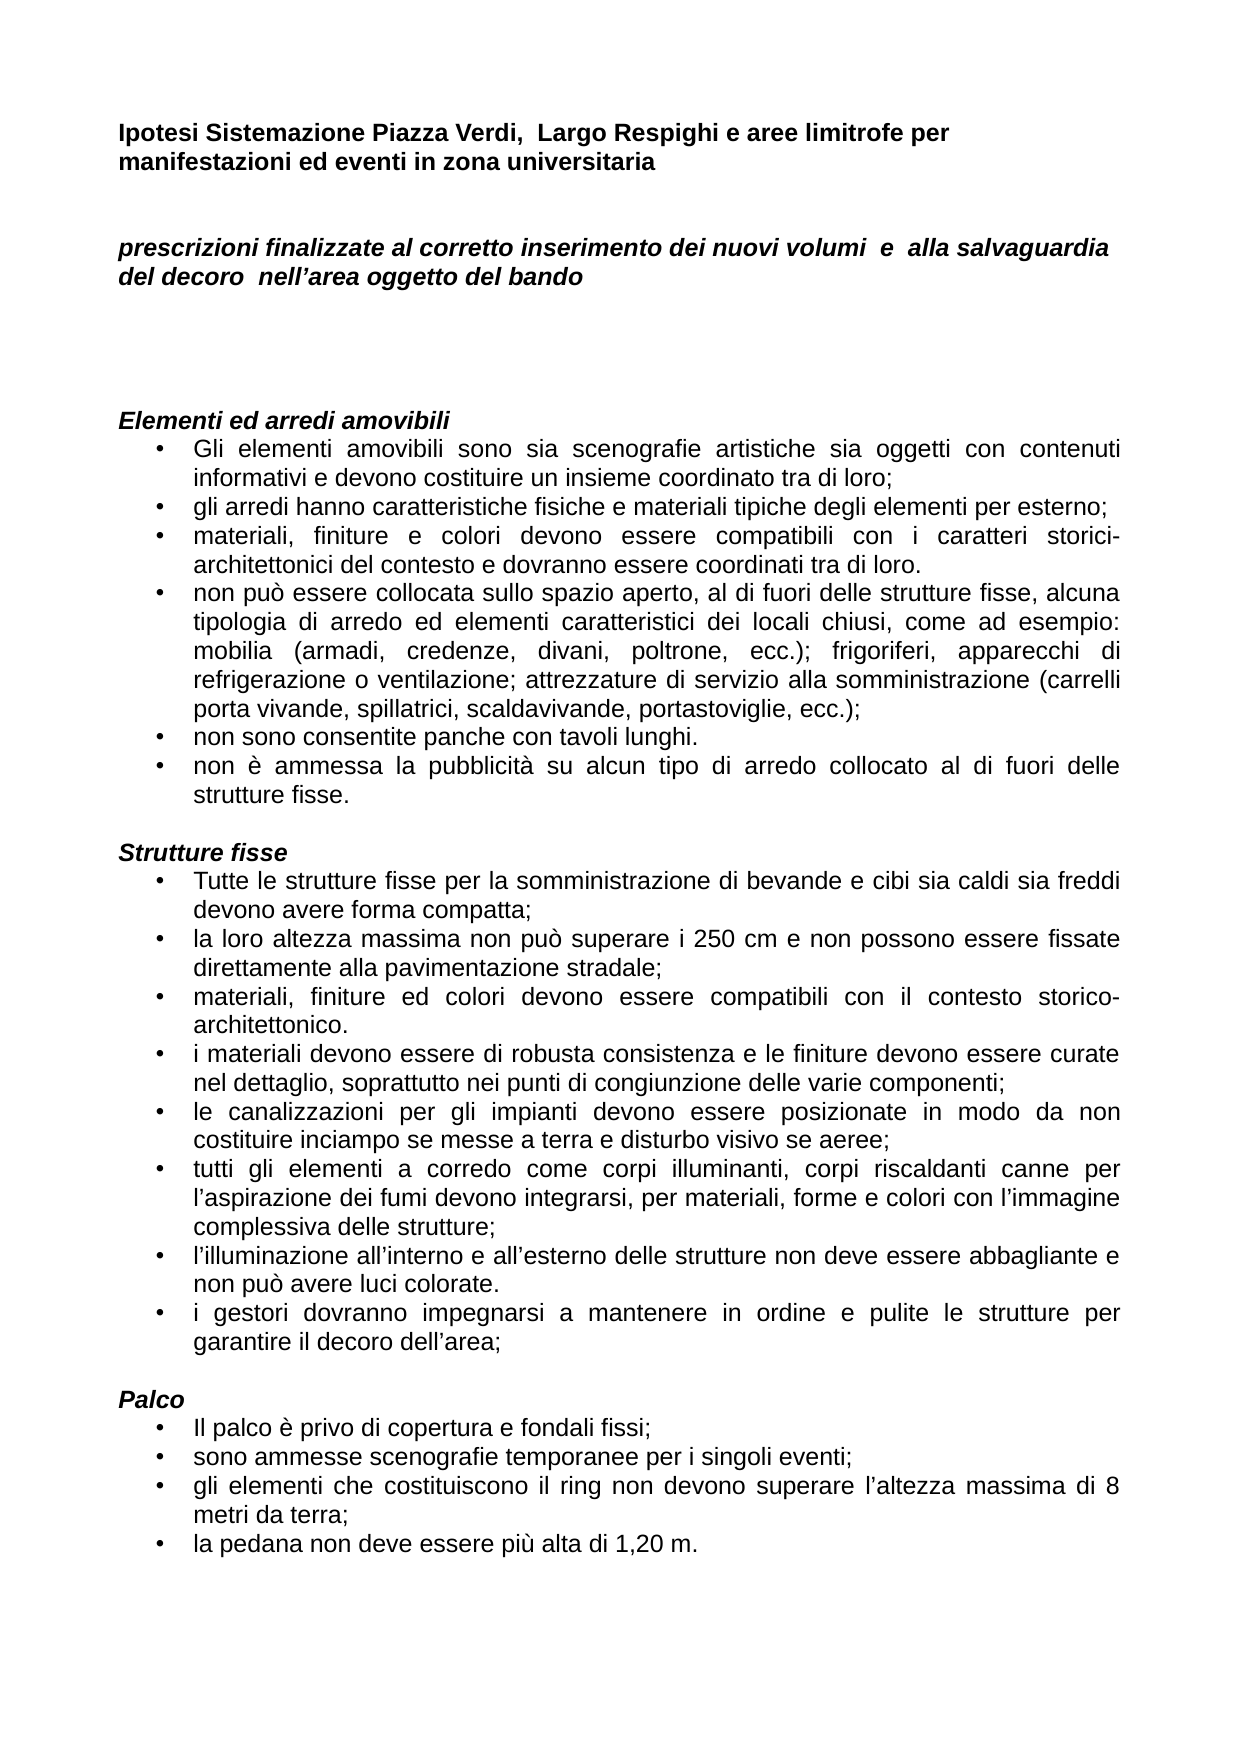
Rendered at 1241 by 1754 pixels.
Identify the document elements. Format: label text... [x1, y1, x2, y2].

list Gli elementi amovibili sono sia scenografie artistiche sia oggetti con contenuti informativi e devono costituire un insieme coordinato tra di loro; [156, 434, 1122, 492]
list sono ammesse scenografie temporanee per i singoli eventi; [156, 1442, 1122, 1471]
list gli arredi hanno caratteristiche fisiche e materiali tipiche degli elementi per esterno; [156, 492, 1122, 521]
list materiali, finiture ed colori devono essere compatibili con il contesto storico-architettonico. [156, 981, 1122, 1039]
list non può essere collocata sullo spazio aperto, al di fuori delle strutture fisse, alcuna tipologia di arredo ed elementi caratteristici dei locali chiusi, come ad esempio: mobilia (armadi, credenze, divani, poltrone, ecc.); frigoriferi, apparecchi di refrigerazione o ventilazione; attrezzature di servizio alla somministrazione (carrelli porta vivande, spillatrici, scaldavivande, portastoviglie, ecc.); [156, 578, 1122, 722]
list Tutte le strutture fisse per la somministrazione di bevande e cibi sia caldi sia freddi devono avere forma compatta; [156, 866, 1122, 924]
list tutti gli elementi a corredo come corpi illuminanti, corpi riscaldanti canne per l’aspirazione dei fumi devono integrarsi, per materiali, forme e colori con l’immagine complessiva delle strutture; [156, 1154, 1122, 1241]
list Il palco è privo di copertura e fondali fissi; [156, 1413, 1122, 1442]
list l’illuminazione all’interno e all’esterno delle strutture non deve essere abbagliante e non può avere luci colorate. [156, 1241, 1122, 1298]
text Strutture fisse [118, 837, 1122, 866]
text Elementi ed arredi amovibili [118, 406, 1122, 434]
text Ipotesi Sistemazione Piazza Verdi, Largo Respighi e aree limitrofe per manifestazioni ed eventi in zona universitaria [118, 118, 1122, 176]
list la pedana non deve essere più alta di 1,20 m. [156, 1529, 1122, 1557]
list i materiali devono essere di robusta consistenza e le finiture devono essere curate nel dettaglio, soprattutto nei punti di congiunzione delle varie componenti; [156, 1039, 1122, 1097]
text Palco [118, 1384, 1122, 1413]
list non sono consentite panche con tavoli lunghi. [156, 722, 1122, 751]
text prescrizioni finalizzate al corretto inserimento dei nuovi volumi e alla salvaguardia del decoro nell’area oggetto del bando [118, 233, 1122, 291]
list le canalizzazioni per gli impianti devono essere posizionate in modo da non costituire inciampo se messe a terra e disturbo visivo se aeree; [156, 1097, 1122, 1154]
list i gestori dovranno impegnarsi a mantenere in ordine e pulite le strutture per garantire il decoro dell’area; [156, 1298, 1122, 1356]
list gli elementi che costituiscono il ring non devono superare l’altezza massima di 8 metri da terra; [156, 1471, 1122, 1529]
list materiali, finiture e colori devono essere compatibili con i caratteri storici-architettonici del contesto e dovranno essere coordinati tra di loro. [156, 521, 1122, 578]
list non è ammessa la pubblicità su alcun tipo di arredo collocato al di fuori delle strutture fisse. [156, 751, 1122, 809]
list la loro altezza massima non può superare i 250 cm e non possono essere fissate direttamente alla pavimentazione stradale; [156, 924, 1122, 981]
